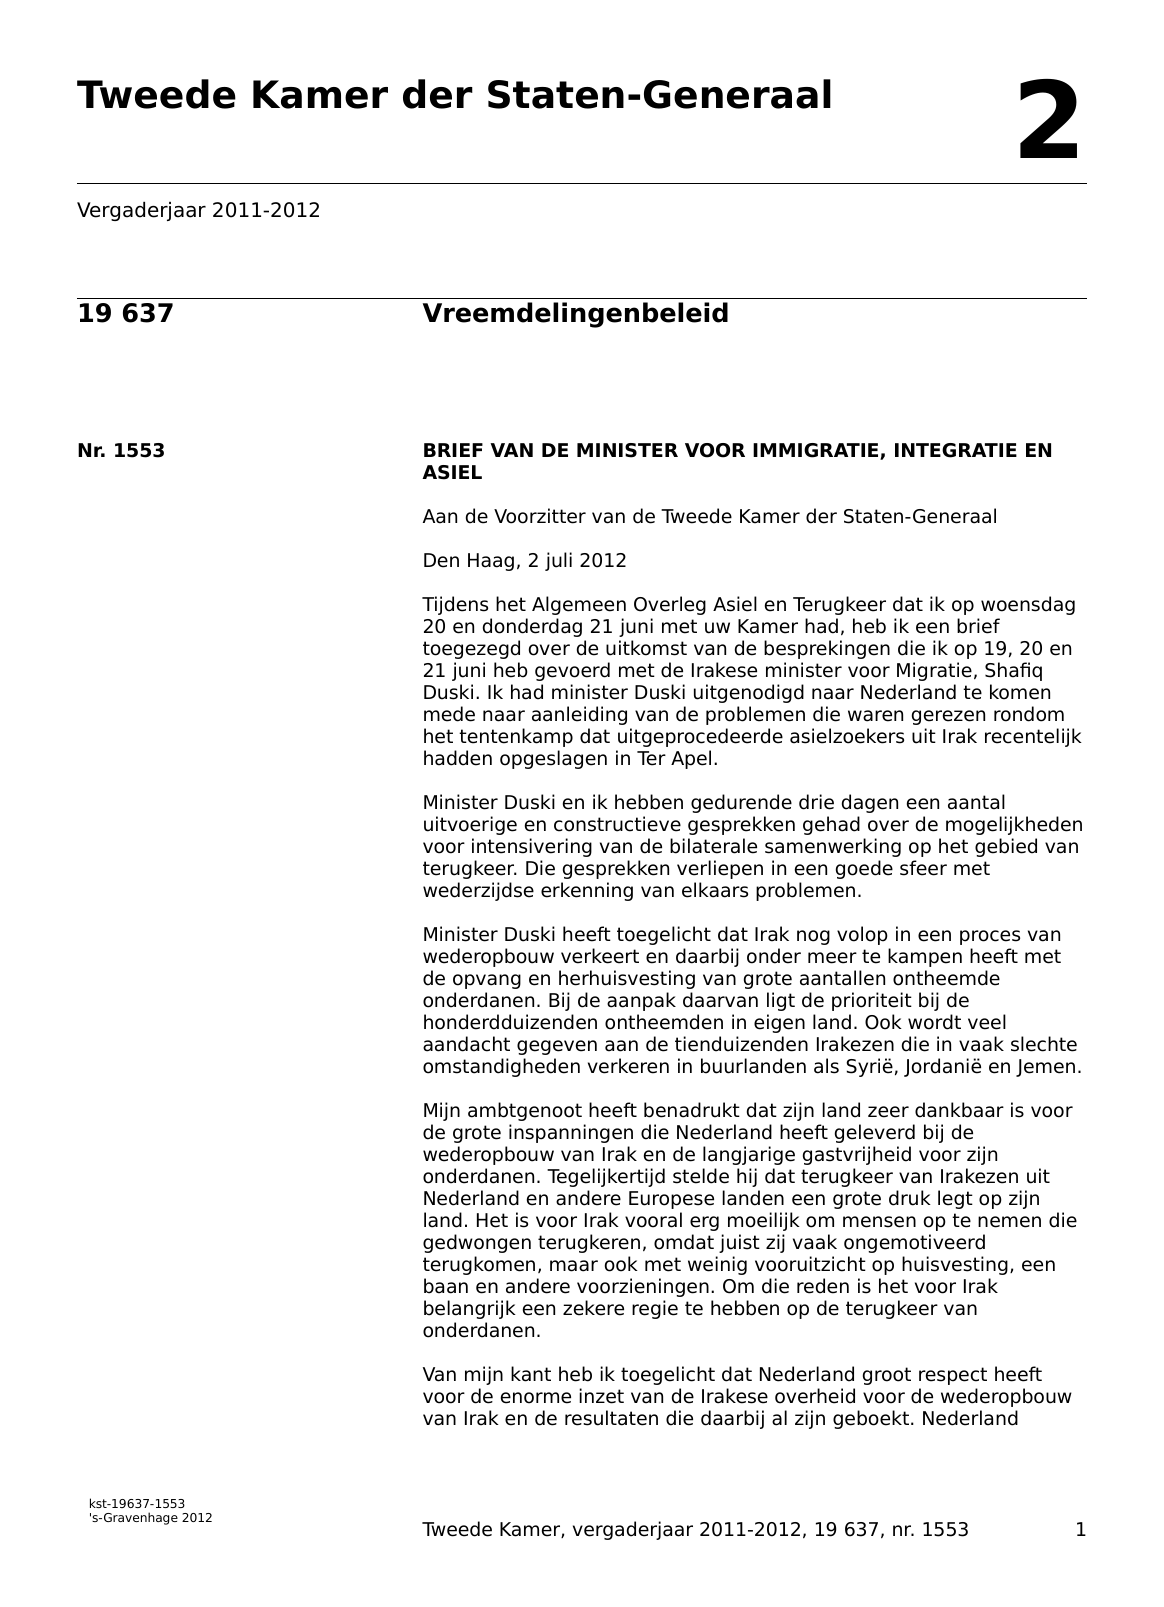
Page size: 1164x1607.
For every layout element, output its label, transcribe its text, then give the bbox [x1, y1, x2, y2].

table_cell Vergaderjaar 2011-2012 [77, 184, 1087, 298]
text Van mijn kant heb ik toegelicht dat Nederland groot respect heeft voor de enorme inzet van de Irakese overheid voor de wederopbouw van Irak en de resultaten die daarbij al zijn geboekt. Nederland [422, 1364, 1087, 1430]
text Aan de Voorzitter van de Tweede Kamer der Staten-Generaal [422, 506, 1087, 528]
subtitle 19 637 Vreemdelingenbeleid [77, 299, 1087, 329]
subtitle Nr. 1553 BRIEF VAN DE MINISTER VOOR IMMIGRATIE, INTEGRATIE EN ASIEL [77, 440, 1087, 484]
table_header Tweede Kamer der Staten-Generaal [77, 59, 886, 183]
text kst-19637-1553 [88, 1497, 323, 1511]
text Mijn ambtgenoot heeft benadrukt dat zijn land zeer dankbaar is voor de grote inspanningen die Nederland heeft geleverd bij de wederopbouw van Irak en de langjarige gastvrijheid voor zijn onderdanen. Tegelijkertijd stelde hij dat terugkeer van Irakezen uit Nederland en andere Europese landen een grote druk legt op zijn land. Het is voor Irak vooral erg moeilijk om mensen op te nemen die gedwongen terugkeren, omdat juist zij vaak ongemotiveerd terugkomen, maar ook met weinig vooruitzicht op huisvesting, een baan en andere voorzieningen. Om die reden is het voor Irak belangrijk een zekere regie te hebben op de terugkeer van onderdanen. [422, 1100, 1087, 1342]
text Minister Duski heeft toegelicht dat Irak nog volop in een proces van wederopbouw verkeert en daarbij onder meer te kampen heeft met de opvang en herhuisvesting van grote aantallen ontheemde onderdanen. Bij de aanpak daarvan ligt de prioriteit bij de honderdduizenden ontheemden in eigen land. Ook wordt veel aandacht gegeven aan de tienduizenden Irakezen die in vaak slechte omstandigheden verkeren in buurlanden als Syrië, Jordanië en Jemen. [422, 924, 1087, 1078]
text 's-Gravenhage 2012 [88, 1511, 323, 1525]
text Den Haag, 2 juli 2012 [422, 550, 1087, 572]
text Minister Duski en ik hebben gedurende drie dagen een aantal uitvoerige en constructieve gesprekken gehad over de mogelijkheden voor intensivering van de bilaterale samenwerking op het gebied van terugkeer. Die gesprekken verliepen in een goede sfeer met wederzijdse erkenning van elkaars problemen. [422, 792, 1087, 902]
table_header 2 [886, 59, 1087, 183]
text Tijdens het Algemeen Overleg Asiel en Terugkeer dat ik op woensdag 20 en donderdag 21 juni met uw Kamer had, heb ik een brief toegezegd over de uitkomst van de besprekingen die ik op 19, 20 en 21 juni heb gevoerd met de Irakese minister voor Migratie, Shafiq Duski. Ik had minister Duski uitgenodigd naar Nederland te komen mede naar aanleiding van de problemen die waren gerezen rondom het tentenkamp dat uitgeprocedeerde asielzoekers uit Irak recentelijk hadden opgeslagen in Ter Apel. [422, 594, 1087, 770]
